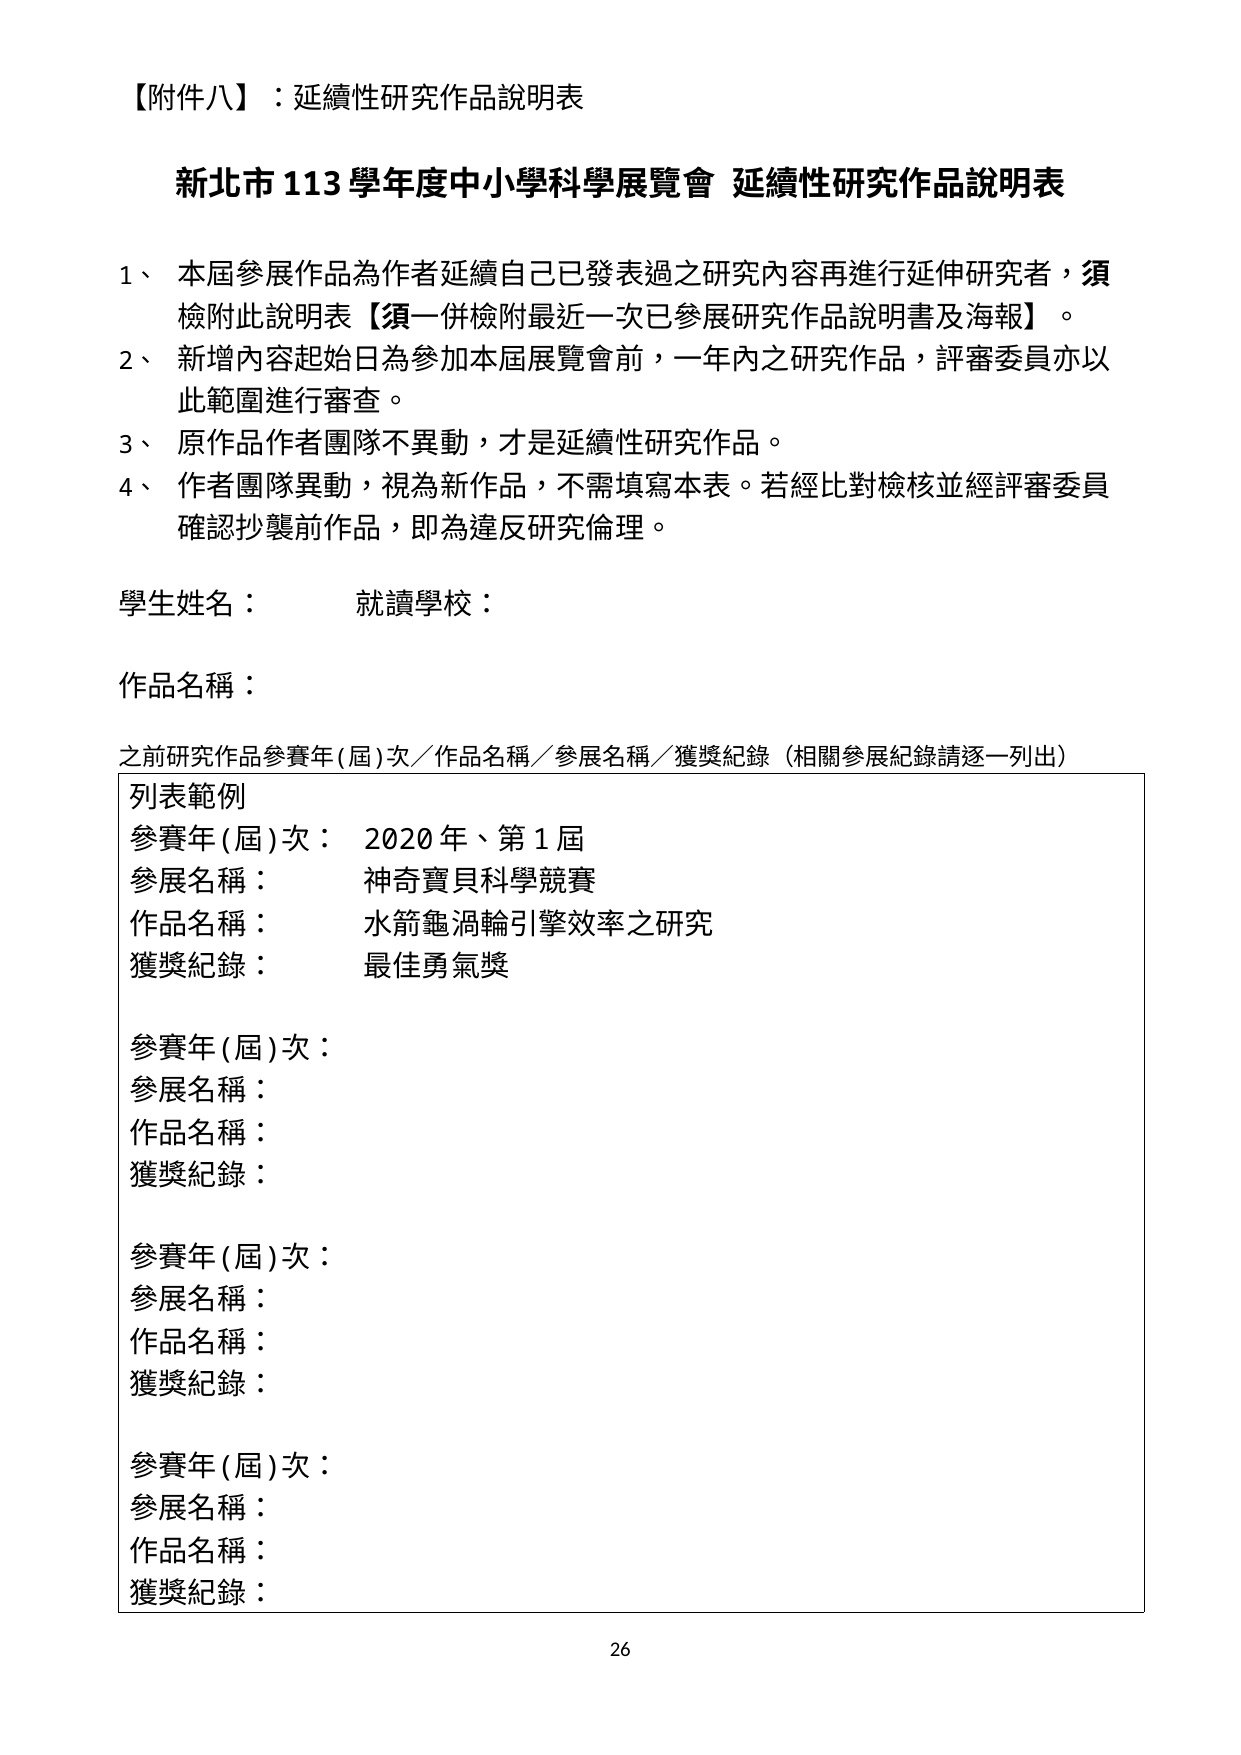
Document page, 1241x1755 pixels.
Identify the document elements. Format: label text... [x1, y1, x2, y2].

table_cell [352, 1403, 1144, 1442]
table_cell [352, 1194, 1144, 1233]
table_cell [352, 1151, 1144, 1194]
list 新增內容起始日為參加本屆展覽會前，一年內之研究作品，評審委員亦以此範圍進行審查。 [118, 335, 1122, 420]
table_cell 神奇寶貝科學競賽 [352, 858, 1144, 900]
table_cell [352, 1234, 1144, 1276]
table_cell 作品名稱： [119, 1318, 352, 1360]
table_cell [352, 1485, 1144, 1527]
table_cell [352, 985, 1144, 1024]
table_cell [352, 1360, 1144, 1403]
table_cell 作品名稱： [119, 1527, 352, 1569]
table_cell [352, 1527, 1144, 1569]
table_cell 水箭龜渦輪引擎效率之研究 [352, 900, 1144, 942]
table_cell 獲獎紀錄： [119, 943, 352, 985]
table_cell [352, 1569, 1144, 1612]
table_cell 參展名稱： [119, 1276, 352, 1318]
table_cell 參賽年(屆)次： [119, 1025, 352, 1067]
table_cell 參展名稱： [119, 1485, 352, 1527]
table_cell [352, 1443, 1144, 1485]
table_cell [119, 985, 352, 1024]
table_cell 參展名稱： [119, 1067, 352, 1109]
table_cell 最佳勇氣獎 [352, 943, 1144, 985]
table_cell [352, 1109, 1144, 1151]
list 原作品作者團隊不異動，才是延續性研究作品。 [118, 420, 1122, 462]
table_header [352, 774, 1144, 816]
text 之前研究作品參賽年(屆)次／作品名稱／參展名稱／獲獎紀錄（相關參展紀錄請逐一列出） [118, 738, 1122, 773]
table_cell 參展名稱： [119, 858, 352, 900]
table_cell [352, 1067, 1144, 1109]
table_header 列表範例 [119, 774, 352, 816]
table_cell 作品名稱： [119, 900, 352, 942]
list 本屆參展作品為作者延續自己已發表過之研究內容再進行延伸研究者，須檢附此說明表【須一併檢附最近一次已參展研究作品說明書及海報】。 [118, 251, 1122, 335]
table_cell 作品名稱： [119, 1109, 352, 1151]
table_cell 參賽年(屆)次： [119, 1443, 352, 1485]
text 作品名稱： [118, 663, 1122, 705]
table_cell 獲獎紀錄： [119, 1151, 352, 1194]
table_cell [352, 1318, 1144, 1360]
table_cell 獲獎紀錄： [119, 1360, 352, 1403]
table_cell [119, 1194, 352, 1233]
table_cell 參賽年(屆)次： [119, 1234, 352, 1276]
text 學生姓名： 就讀學校： [118, 581, 1122, 623]
table_cell 參賽年(屆)次： [119, 816, 352, 858]
text 新北市113學年度中小學科學展覽會 延續性研究作品說明表 [118, 157, 1122, 205]
table_cell [352, 1025, 1144, 1067]
table_cell 獲獎紀錄： [119, 1569, 352, 1612]
list 作者團隊異動，視為新作品，不需填寫本表。若經比對檢核並經評審委員確認抄襲前作品，即為違反研究倫理。 [118, 462, 1122, 547]
table_cell 2020年、第1屆 [352, 816, 1144, 858]
table_cell [352, 1276, 1144, 1318]
subtitle 【附件八】：延續性研究作品說明表 [118, 75, 1122, 117]
table_cell [119, 1403, 352, 1442]
